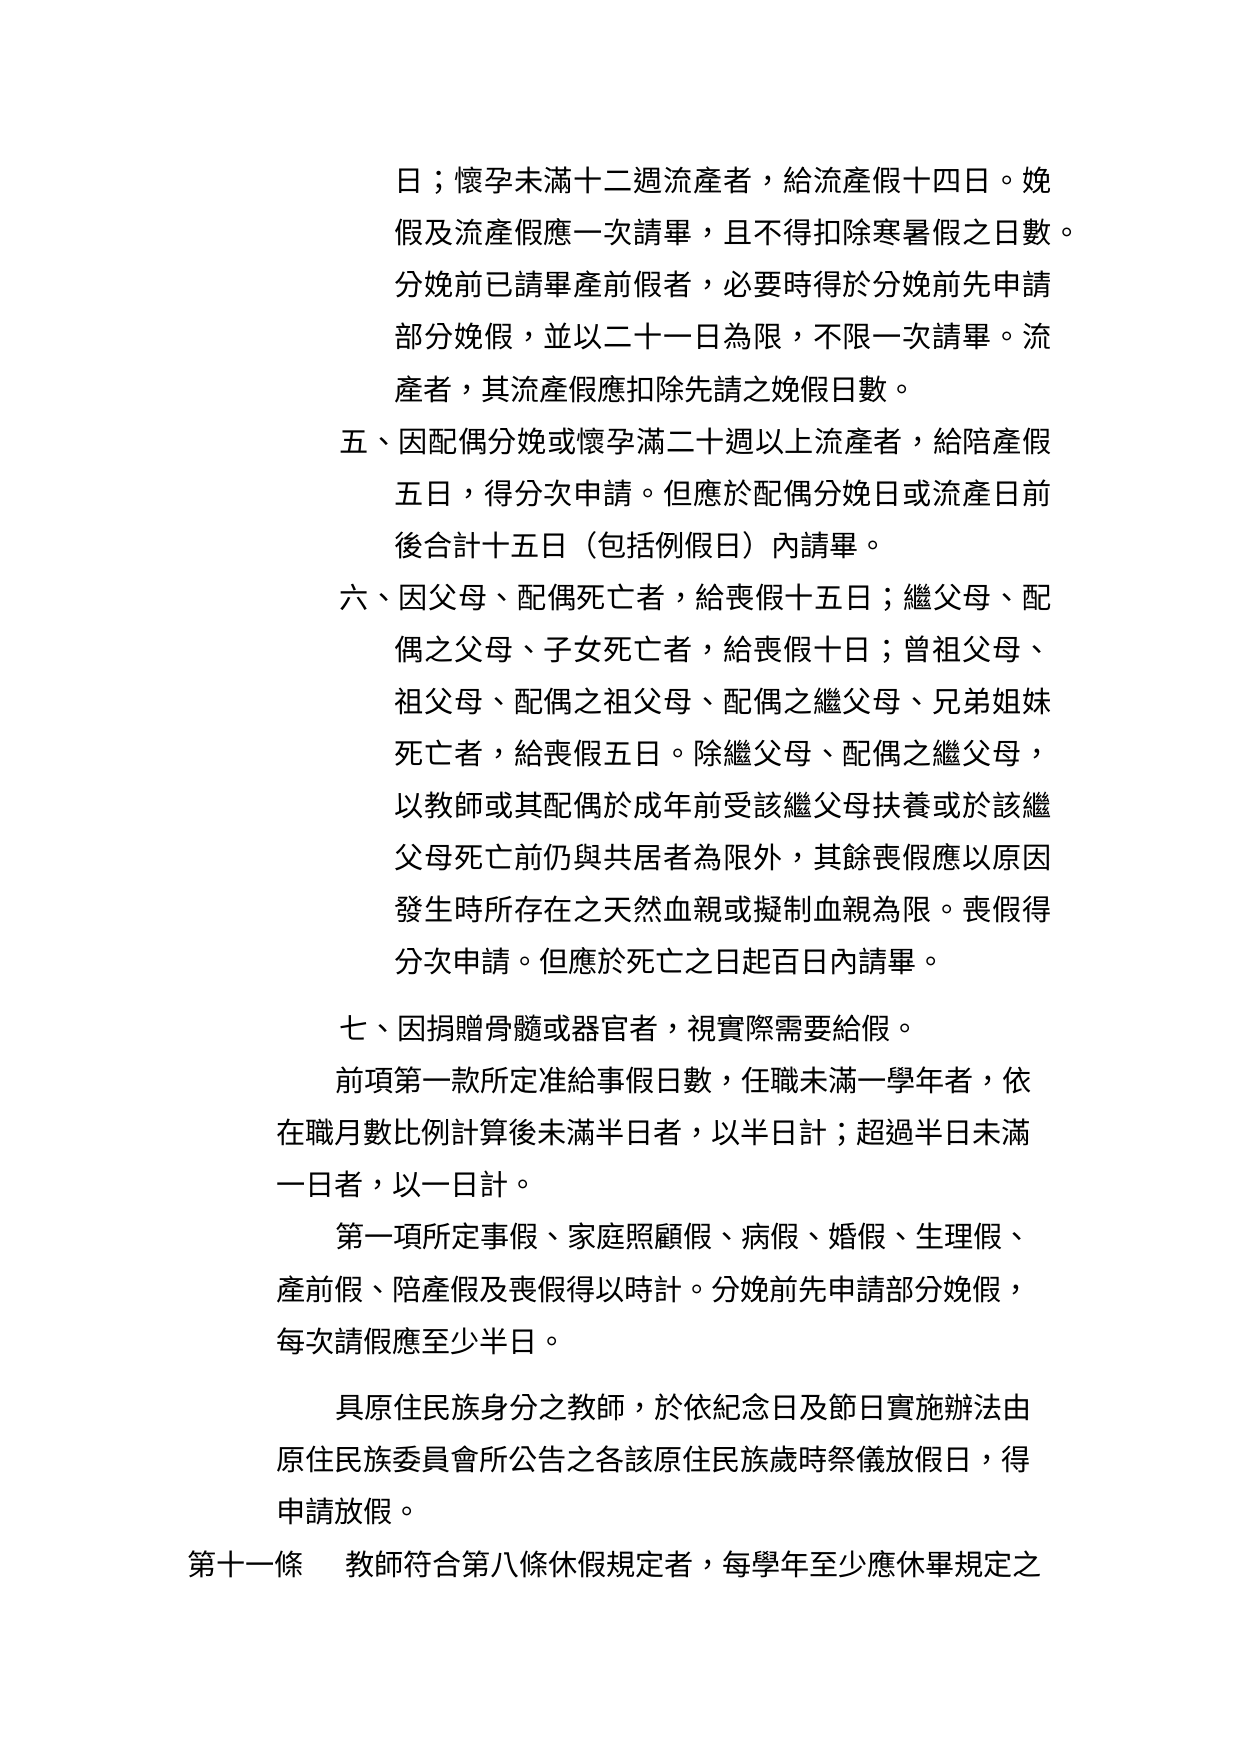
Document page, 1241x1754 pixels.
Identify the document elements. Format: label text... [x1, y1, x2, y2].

text 五、因配偶分娩或懷孕滿二十週以上流產者，給陪產假五日，得分次申請。但應於配偶分娩日或流產日前後合計十五日（包括例假日）內請畢。 [339, 410, 1053, 567]
text 前項第一款所定准給事假日數，任職未滿一學年者，依在職月數比例計算後未滿半日者，以半日計；超過半日未滿一日者，以一日計。 [276, 1050, 1053, 1206]
text 第一項所定事假、家庭照顧假、病假、婚假、生理假、產前假、陪產假及喪假得以時計。分娩前先申請部分娩假，每次請假應至少半日。 [276, 1206, 1053, 1362]
text 第十一條 教師符合第八條休假規定者，每學年至少應休畢規定之 [187, 1533, 1053, 1585]
text 七、因捐贈骨髓或器官者，視實際需要給假。 [339, 998, 1053, 1050]
text 四、因懷孕者，於分娩前，給產前假八日，得分次申請，不得保留至分娩後；於分娩後，給娩假四十二日；懷孕滿二十週以上流產者，給流產假四十二日；懷孕十二週以上未滿二十週流產者，給流產假二十一日；懷孕未滿十二週流產者，給流產假十四日。娩假及流產假應一次請畢，且不得扣除寒暑假之日數。分娩前已請畢產前假者，必要時得於分娩前先申請部分娩假，並以二十一日為限，不限一次請畢。流產者，其流產假應扣除先請之娩假日數。 [339, 150, 1053, 410]
text 六、因父母、配偶死亡者，給喪假十五日；繼父母、配偶之父母、子女死亡者，給喪假十日；曾祖父母、祖父母、配偶之祖父母、配偶之繼父母、兄弟姐妹死亡者，給喪假五日。除繼父母、配偶之繼父母，以教師或其配偶於成年前受該繼父母扶養或於該繼父母死亡前仍與共居者為限外，其餘喪假應以原因發生時所存在之天然血親或擬制血親為限。喪假得分次申請。但應於死亡之日起百日內請畢。 [339, 567, 1053, 983]
text 具原住民族身分之教師，於依紀念日及節日實施辦法由原住民族委員會所公告之各該原住民族歲時祭儀放假日，得申請放假。 [276, 1377, 1053, 1533]
